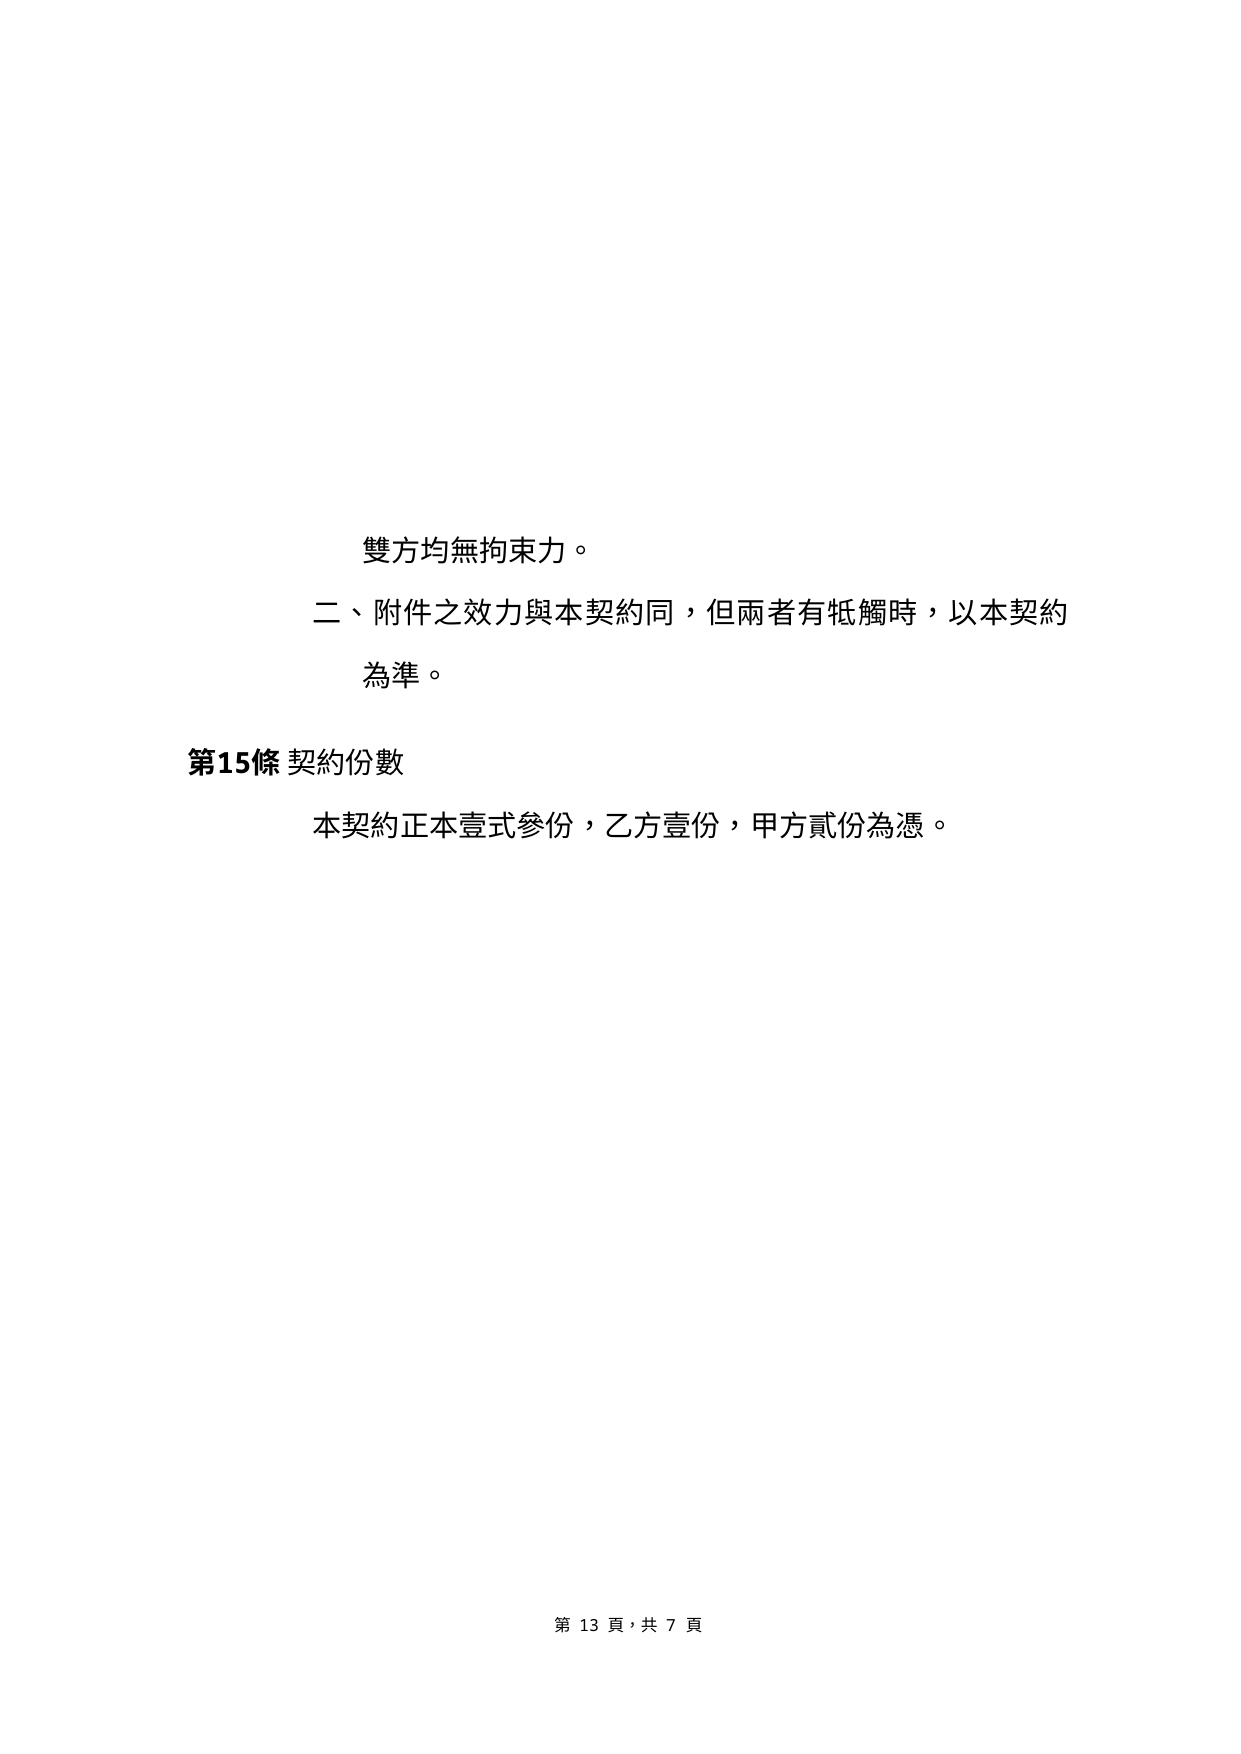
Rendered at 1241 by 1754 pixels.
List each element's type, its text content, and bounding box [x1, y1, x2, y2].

list 契約份數 [187, 719, 1069, 782]
text 雙方均無拘束力。 [312, 507, 1069, 569]
text 二、附件之效力與本契約同，但兩者有牴觸時，以本契約為準。 [312, 569, 1069, 694]
text 本契約正本壹式參份，乙方壹份，甲方貳份為憑。 [312, 782, 1069, 844]
